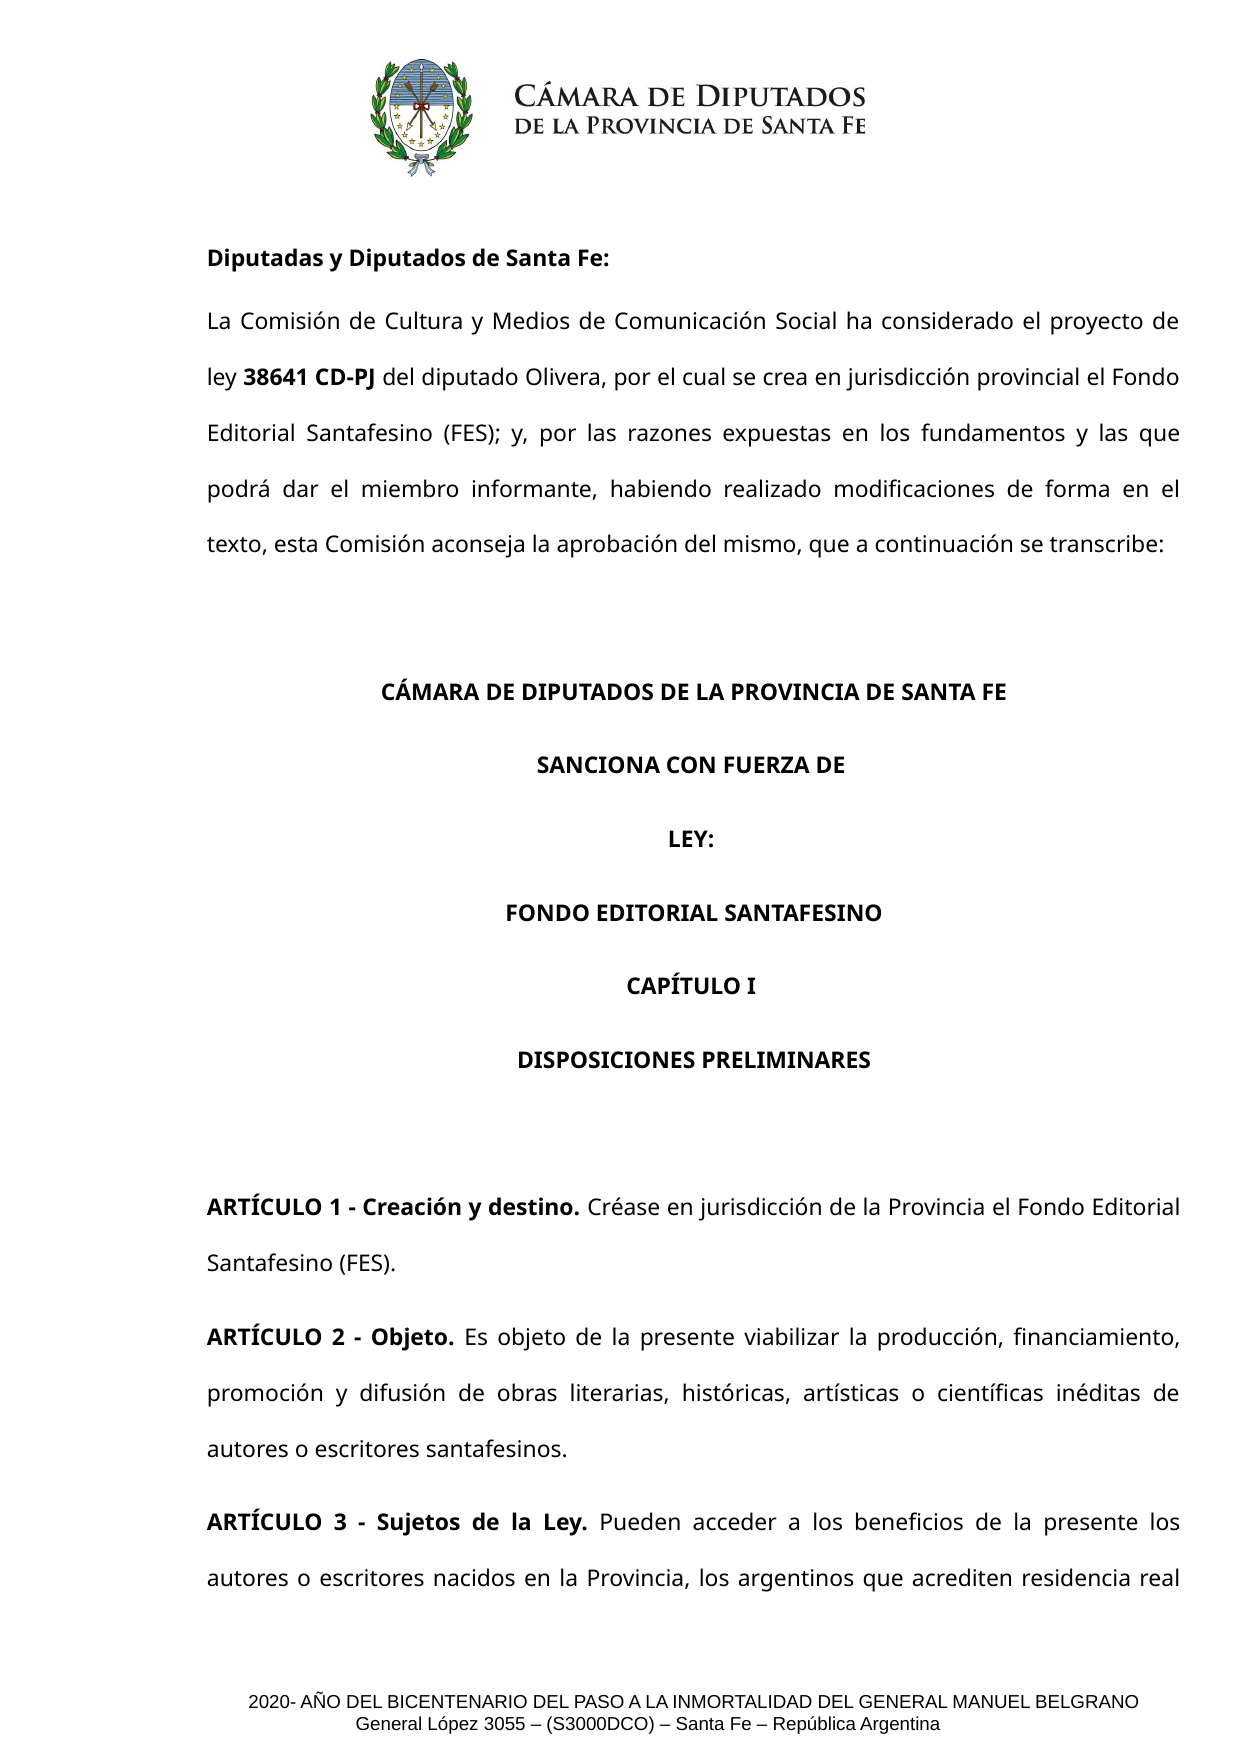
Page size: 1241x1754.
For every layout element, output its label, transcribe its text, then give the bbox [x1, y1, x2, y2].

text DISPOSICIONES PRELIMINARES [207, 1044, 1181, 1075]
text FONDO EDITORIAL SANTAFESINO [207, 897, 1181, 928]
text LEY: [207, 823, 1181, 854]
text Diputadas y Diputados de Santa Fe: [207, 242, 1181, 273]
text La Comisión de Cultura y Medios de Comunicación Social ha considerado el proyecto de ley 38641 CD-PJ del diputado Olivera, por el cual se crea en jurisdicción provincial el Fondo Editorial Santafesino (FES); y, por las razones expuestas en los fundamentos y las que podrá dar el miembro informante, habiendo realizado modificaciones de forma en el texto, esta Comisión aconseja la aprobación del mismo, que a continuación se transcribe: [207, 305, 1181, 560]
picture [370, 59, 866, 181]
text SANCIONA CON FUERZA DE [207, 749, 1181, 781]
text ARTÍCULO 1 - Creación y destino. Créase en jurisdicción de la Provincia el Fondo Editorial Santafesino (FES). [207, 1191, 1181, 1278]
text CÁMARA DE DIPUTADOS DE LA PROVINCIA DE SANTA FE [207, 676, 1181, 707]
text ARTÍCULO 2 - Objeto. Es objeto de la presente viabilizar la producción, financiamiento, promoción y difusión de obras literarias, históricas, artísticas o científicas inéditas de autores o escritores santafesinos. [207, 1321, 1181, 1464]
text ARTÍCULO 3 - Sujetos de la Ley. Pueden acceder a los beneficios de la presente los autores o escritores nacidos en la Provincia, los argentinos que acrediten residencia real [207, 1506, 1181, 1593]
text CAPÍTULO I [207, 970, 1181, 1002]
